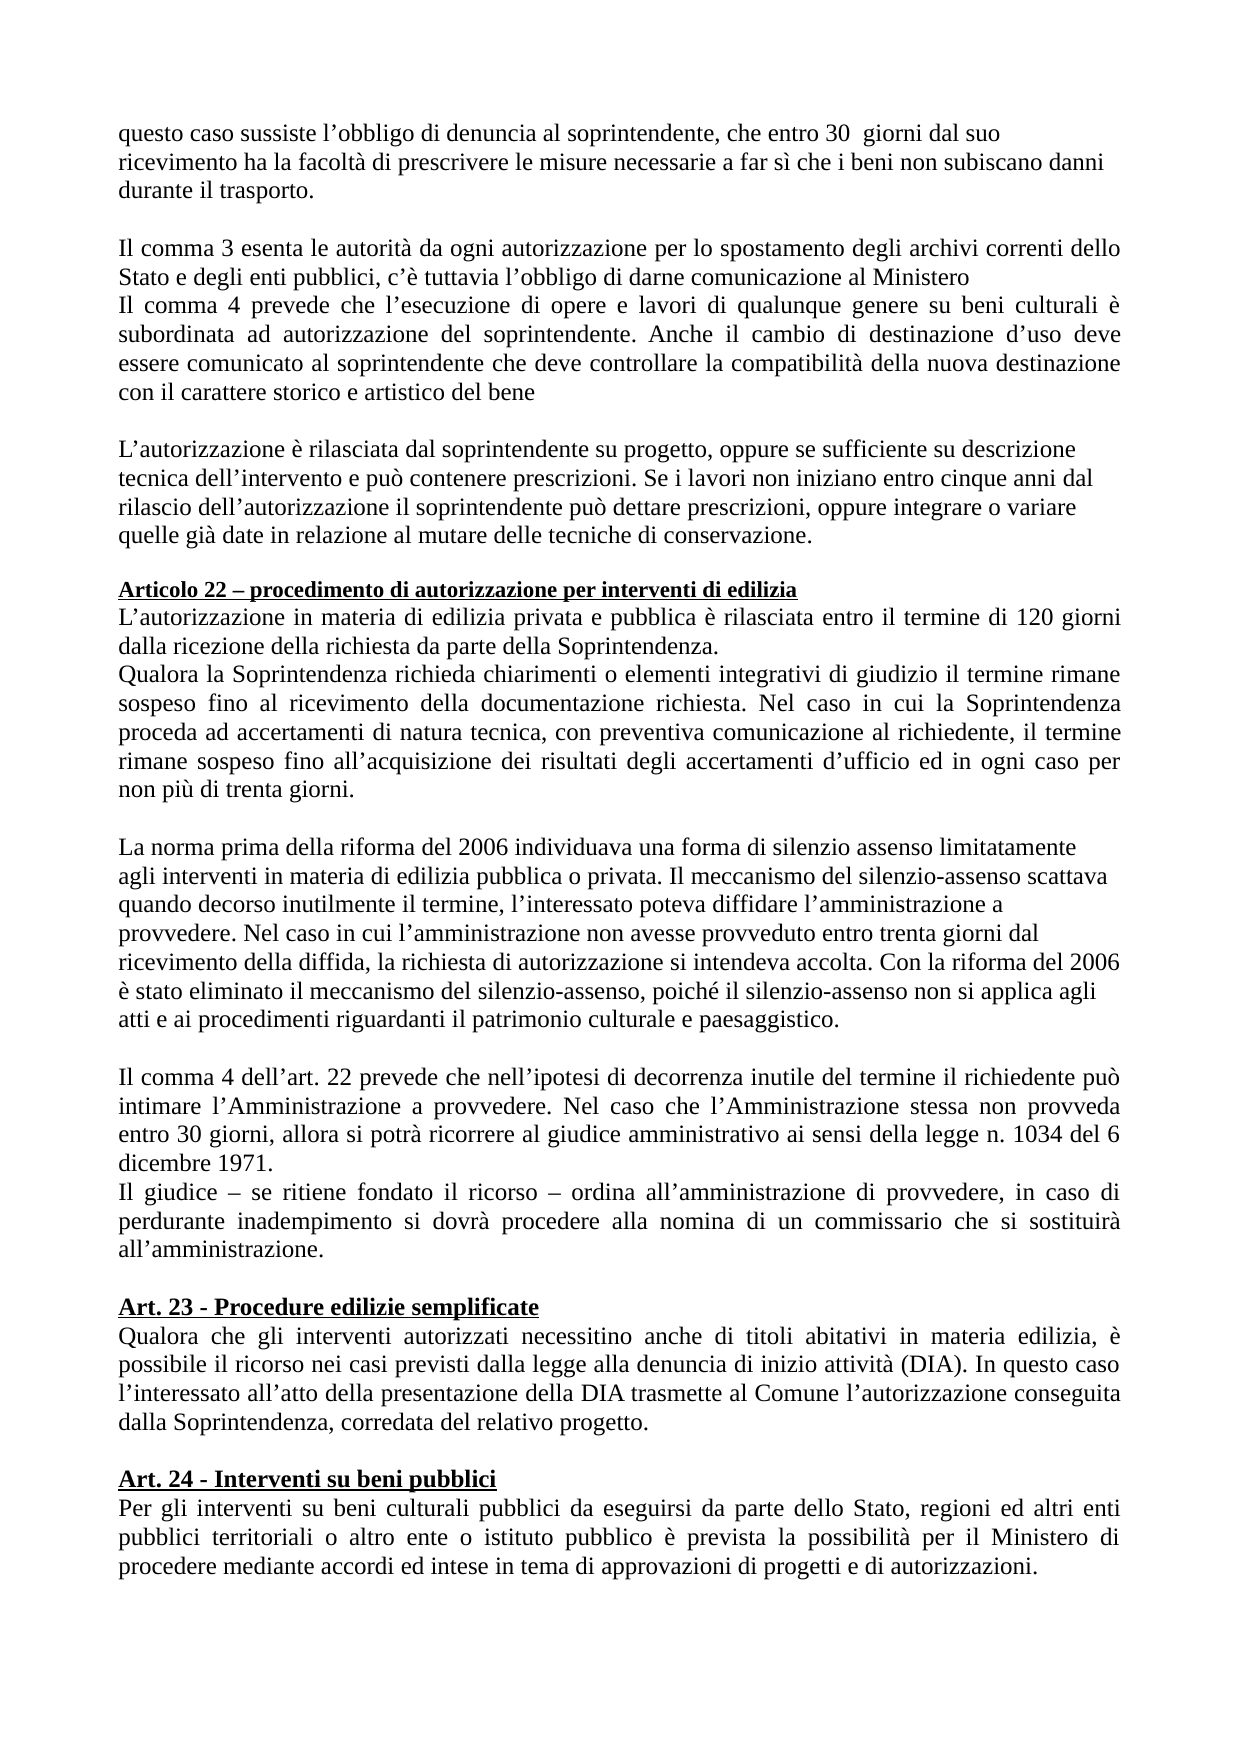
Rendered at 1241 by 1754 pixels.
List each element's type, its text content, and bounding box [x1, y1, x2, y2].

subtitle Il comma 4 dell’art. 22 prevede che nell’ipotesi di decorrenza inutile del termine il richiedente può intimare l’Amministrazione a provvedere. Nel caso che l’Amministrazione stessa non provveda entro 30 giorni, allora si potrà ricorrere al giudice amministrativo ai sensi della legge n. 1034 del 6 dicembre 1971. [118, 1062, 1122, 1177]
subtitle Qualora la Soprintendenza richieda chiarimenti o elementi integrativi di giudizio il termine rimane sospeso fino al ricevimento della documentazione richiesta. Nel caso in cui la Soprintendenza proceda ad accertamenti di natura tecnica, con preventiva comunicazione al richiedente, il termine rimane sospeso fino all’acquisizione dei risultati degli accertamenti d’ufficio ed in ogni caso per non più di trenta giorni. [118, 659, 1122, 803]
subtitle rilascio dell’autorizzazione il soprintendente può dettare prescrizioni, oppure integrare o variare [118, 492, 1122, 521]
subtitle Il comma 4 prevede che l’esecuzione di opere e lavori di qualunque genere su beni culturali è subordinata ad autorizzazione del soprintendente. Anche il cambio di destinazione d’uso deve essere comunicato al soprintendente che deve controllare la compatibilità della nuova destinazione con il carattere storico e artistico del bene [118, 291, 1122, 406]
subtitle quelle già date in relazione al mutare delle tecniche di conservazione. [118, 521, 1122, 549]
subtitle provvedere. Nel caso in cui l’amministrazione non avesse provveduto entro trenta giorni dal [118, 918, 1122, 947]
subtitle Art. 24 - Interventi su beni pubblici [118, 1464, 1122, 1493]
subtitle Per gli interventi su beni culturali pubblici da eseguirsi da parte dello Stato, regioni ed altri enti pubblici territoriali o altro ente o istituto pubblico è prevista la possibilità per il Ministero di procedere mediante accordi ed intese in tema di approvazioni di progetti e di autorizzazioni. [118, 1493, 1122, 1579]
subtitle Il giudice – se ritiene fondato il ricorso – ordina all’amministrazione di provvedere, in caso di perdurante inadempimento si dovrà procedere alla nomina di un commissario che si sostituirà all’amministrazione. [118, 1177, 1122, 1263]
subtitle L’autorizzazione in materia di edilizia privata e pubblica è rilasciata entro il termine di 120 giorni dalla ricezione della richiesta da parte della Soprintendenza. [118, 602, 1122, 659]
subtitle quando decorso inutilmente il termine, l’interessato poteva diffidare l’amministrazione a [118, 889, 1122, 918]
subtitle è stato eliminato il meccanismo del silenzio-assenso, poiché il silenzio-assenso non si applica agli [118, 976, 1122, 1004]
subtitle La norma prima della riforma del 2006 individuava una forma di silenzio assenso limitatamente [118, 832, 1122, 861]
subtitle L’autorizzazione è rilasciata dal soprintendente su progetto, oppure se sufficiente su descrizione [118, 434, 1122, 463]
subtitle Qualora che gli interventi autorizzati necessitino anche di titoli abitativi in materia edilizia, è possibile il ricorso nei casi previsti dalla legge alla denuncia di inizio attività (DIA). In questo caso l’interessato all’atto della presentazione della DIA trasmette al Comune l’autorizzazione conseguita dalla Soprintendenza, corredata del relativo progetto. [118, 1321, 1122, 1436]
subtitle durante il trasporto. [118, 176, 1122, 204]
subtitle Art. 23 - Procedure edilizie semplificate [118, 1292, 1122, 1321]
subtitle Articolo 22 – procedimento di autorizzazione per interventi di edilizia [118, 576, 1122, 602]
subtitle Il comma 3 esenta le autorità da ogni autorizzazione per lo spostamento degli archivi correnti dello Stato e degli enti pubblici, c’è tuttavia l’obbligo di darne comunicazione al Ministero [118, 233, 1122, 291]
subtitle tecnica dell’intervento e può contenere prescrizioni. Se i lavori non iniziano entro cinque anni dal [118, 463, 1122, 492]
subtitle ricevimento della diffida, la richiesta di autorizzazione si intendeva accolta. Con la riforma del 2006 [118, 947, 1122, 976]
subtitle ricevimento ha la facoltà di prescrivere le misure necessarie a far sì che i beni non subiscano danni [118, 147, 1122, 176]
subtitle atti e ai procedimenti riguardanti il patrimonio culturale e paesaggistico. [118, 1004, 1122, 1033]
subtitle agli interventi in materia di edilizia pubblica o privata. Il meccanismo del silenzio-assenso scattava [118, 861, 1122, 889]
subtitle questo caso sussiste l’obbligo di denuncia al soprintendente, che entro 30 giorni dal suo [118, 118, 1122, 147]
